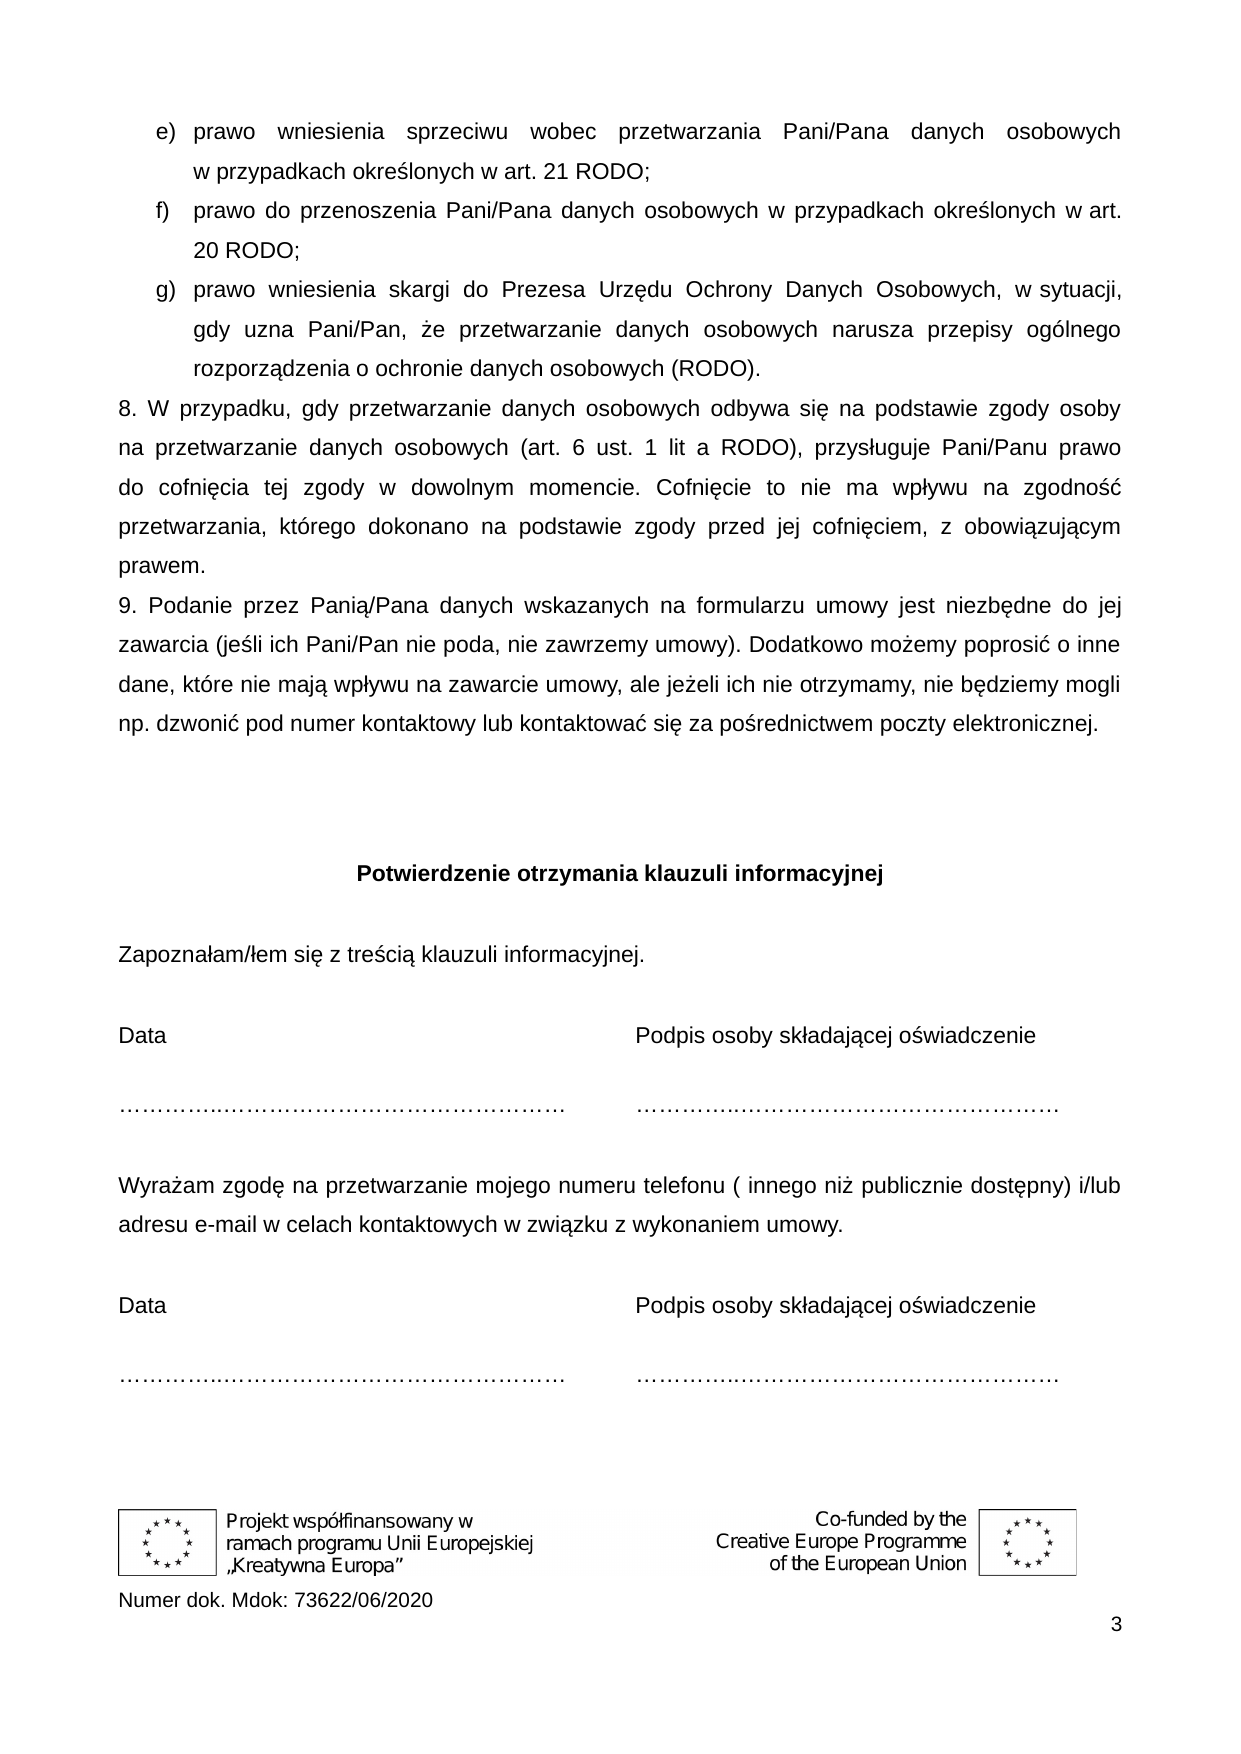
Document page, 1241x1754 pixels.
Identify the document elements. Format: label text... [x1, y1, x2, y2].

list prawo do przenoszenia Pani/Pana danych osobowych w przypadkach określonych w art. 20 RODO; [156, 197, 1122, 263]
text Zapoznałam/łem się z treścią klauzuli informacyjnej. [118, 941, 1122, 967]
picture [118, 1509, 1077, 1576]
list 9. Podanie przez Panią/Pana danych wskazanych na formularzu umowy jest niezbędne do jej zawarcia (jeśli ich Pani/Pan nie poda, nie zawrzemy umowy). Dodatkowo możemy poprosić o inne dane, które nie mają wpływu na zawarcie umowy, ale jeżeli ich nie otrzymamy, nie będziemy mogli np. dzwonić pod numer kontaktowy lub kontaktować się za pośrednictwem poczty elektronicznej. [118, 592, 1122, 737]
text …………..……………………………………… …………..…………………………………… [118, 1361, 1122, 1387]
text Potwierdzenie otrzymania klauzuli informacyjnej [118, 860, 1122, 886]
text Wyrażam zgodę na przetwarzanie mojego numeru telefonu ( innego niż publicznie dostępny) i/lub adresu e-mail w celach kontaktowych w związku z wykonaniem umowy. [118, 1172, 1122, 1238]
text Data Podpis osoby składającej oświadczenie [118, 1292, 1122, 1319]
list prawo wniesienia skargi do Prezesa Urzędu Ochrony Danych Osobowych, w sytuacji, gdy uzna Pani/Pan, że przetwarzanie danych osobowych narusza przepisy ogólnego rozporządzenia o ochronie danych osobowych (RODO). [156, 276, 1122, 381]
text Data Podpis osoby składającej oświadczenie [118, 1022, 1122, 1048]
text …………..……………………………………… …………..…………………………………… [118, 1091, 1122, 1117]
list 8. W przypadku, gdy przetwarzanie danych osobowych odbywa się na podstawie zgody osoby na przetwarzanie danych osobowych (art. 6 ust. 1 lit a RODO), przysługuje Pani/Panu prawo do cofnięcia tej zgody w dowolnym momencie. Cofnięcie to nie ma wpływu na zgodność przetwarzania, którego dokonano na podstawie zgody przed jej cofnięciem, z obowiązującym prawem. [118, 394, 1122, 579]
list prawo wniesienia sprzeciwu wobec przetwarzania Pani/Pana danych osobowych w przypadkach określonych w art. 21 RODO; [156, 118, 1122, 184]
